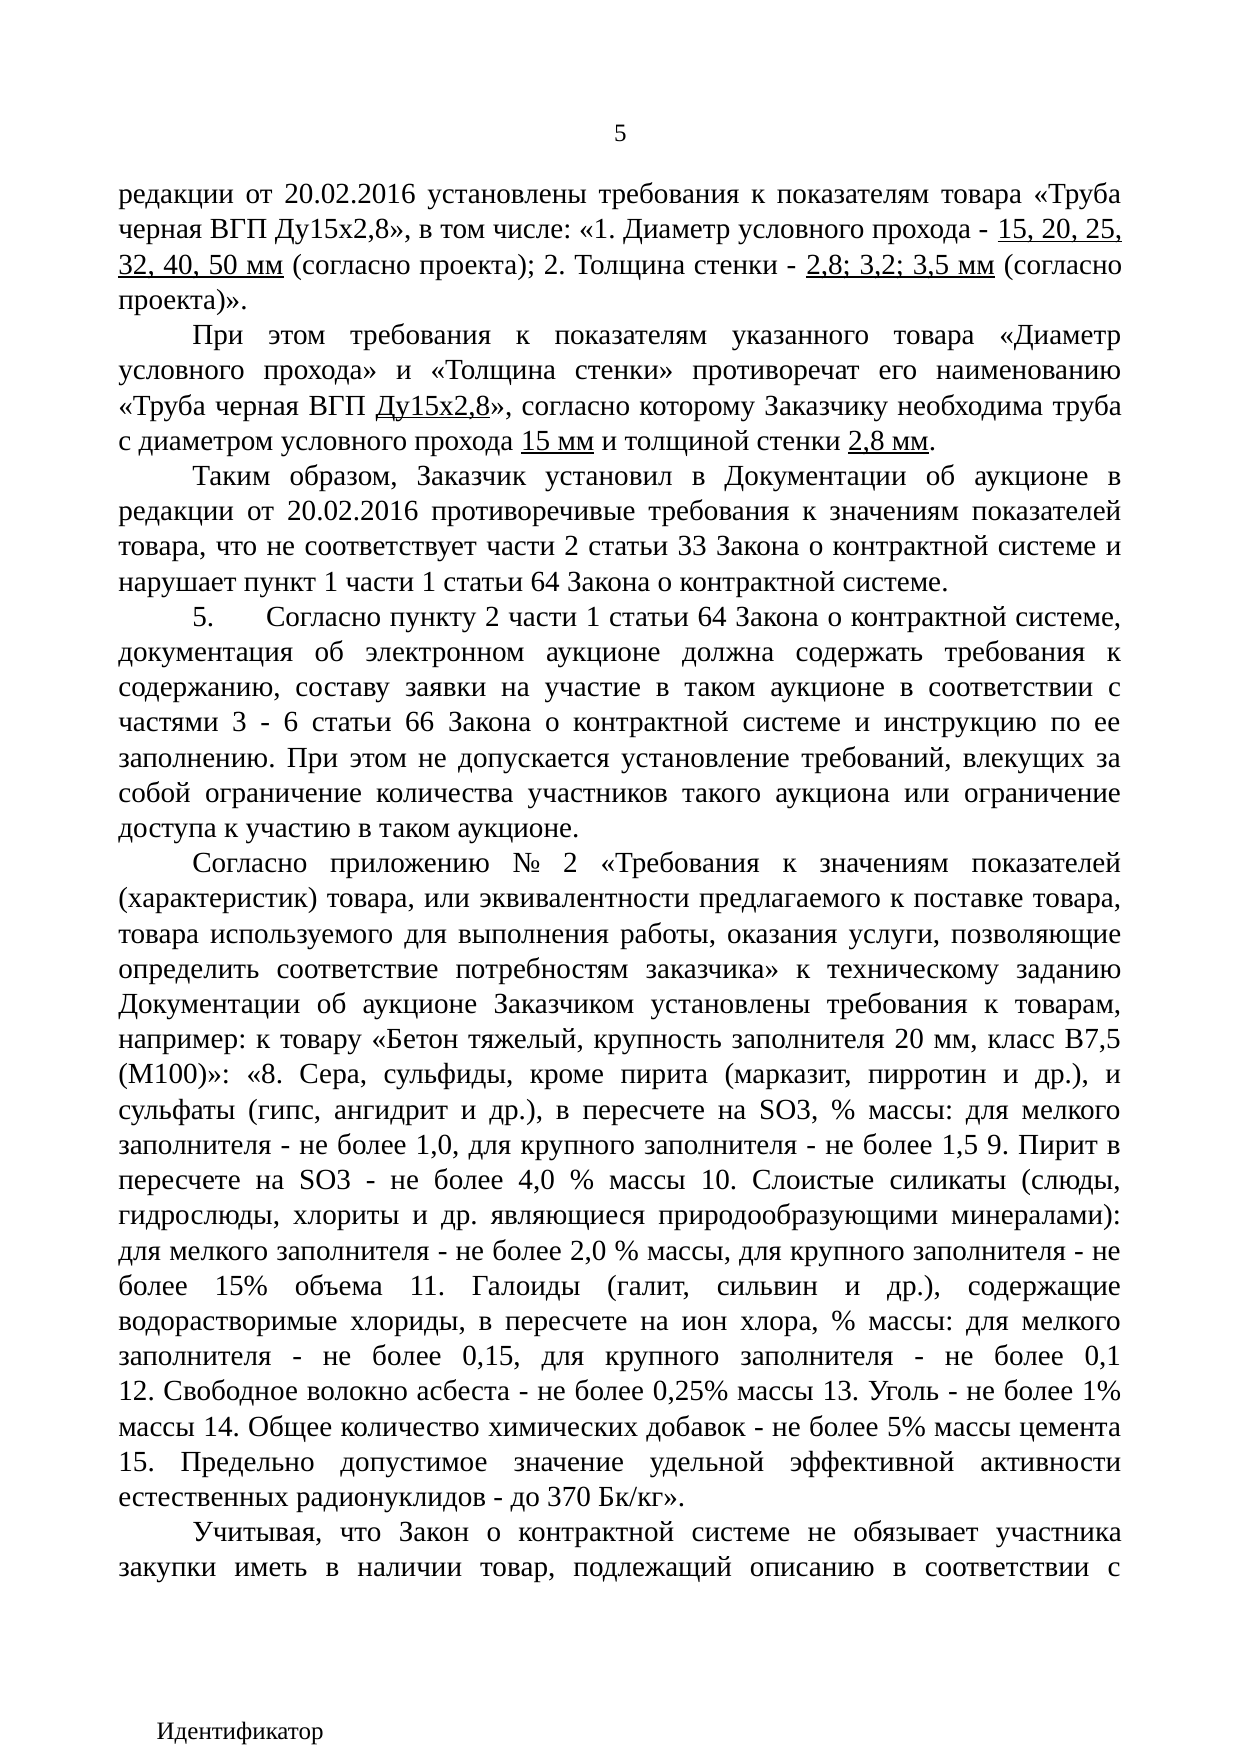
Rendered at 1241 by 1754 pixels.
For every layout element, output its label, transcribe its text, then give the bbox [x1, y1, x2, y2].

text Согласно приложению № 2 «Требования к значениям показателей (характеристик) товара, или эквивалентности предлагаемого к поставке товара, товара используемого для выполнения работы, оказания услуги, позволяющие определить соответствие потребностям заказчика» к техническому заданию Документации об аукционе Заказчиком установлены требования к товарам, например: к товару «Бетон тяжелый, крупность заполнителя 20 мм, класс В7,5 (М100)»: «8. Сера, сульфиды, кроме пирита (марказит, пирротин и др.), и сульфаты (гипс, ангидрит и др.), в пересчете на SO3, % массы: для мелкого заполнителя - не более 1,0, для крупного заполнителя - не более 1,5 9. Пирит в пересчете на SO3 - не более 4,0 % массы 10. Слоистые силикаты (слюды, гидрослюды, хлориты и др. являющиеся природообразующими минералами): для мелкого заполнителя - не более 2,0 % массы, для крупного заполнителя - не более 15% объема 11. Галоиды (галит, сильвин и др.), содержащие водорастворимые хлориды, в пересчете на ион хлора, % массы: для мелкого заполнителя - не более 0,15, для крупного заполнителя - не более 0,1 12. Свободное волокно асбеста - не более 0,25% массы 13. Уголь - не более 1% массы 14. Общее количество химических добавок - не более 5% массы цемента 15. Предельно допустимое значение удельной эффективной активности естественных радионуклидов - до 370 Бк/кг». [118, 845, 1122, 1513]
text 5. Согласно пункту 2 части 1 статьи 64 Закона о контрактной системе, документация об электронном аукционе должна содержать требования к содержанию, составу заявки на участие в таком аукционе в соответствии с частями 3 - 6 статьи 66 Закона о контрактной системе и инструкцию по ее заполнению. При этом не допускается установление требований, влекущих за собой ограничение количества участников такого аукциона или ограничение доступа к участию в таком аукционе. [118, 599, 1122, 844]
text редакции от 20.02.2016 установлены требования к показателям товара «Труба черная ВГП Ду15х2,8», в том числе: «1. Диаметр условного прохода - 15, 20, 25, 32, 40, 50 мм (согласно проекта); 2. Толщина стенки - 2,8; 3,2; 3,5 мм (согласно проекта)». [118, 176, 1122, 316]
text Учитывая, что Закон о контрактной системе не обязывает участника закупки иметь в наличии товар, подлежащий описанию в соответствии с [118, 1514, 1122, 1583]
text При этом требования к показателям указанного товара «Диаметр условного прохода» и «Толщина стенки» противоречат его наименованию «Труба черная ВГП Ду15х2,8», согласно которому Заказчику необходима труба с диаметром условного прохода 15 мм и толщиной стенки 2,8 мм. [118, 317, 1122, 456]
text Таким образом, Заказчик установил в Документации об аукционе в редакции от 20.02.2016 противоречивые требования к значениям показателей товара, что не соответствует части 2 статьи 33 Закона о контрактной системе и нарушает пункт 1 части 1 статьи 64 Закона о контрактной системе. [118, 458, 1122, 597]
